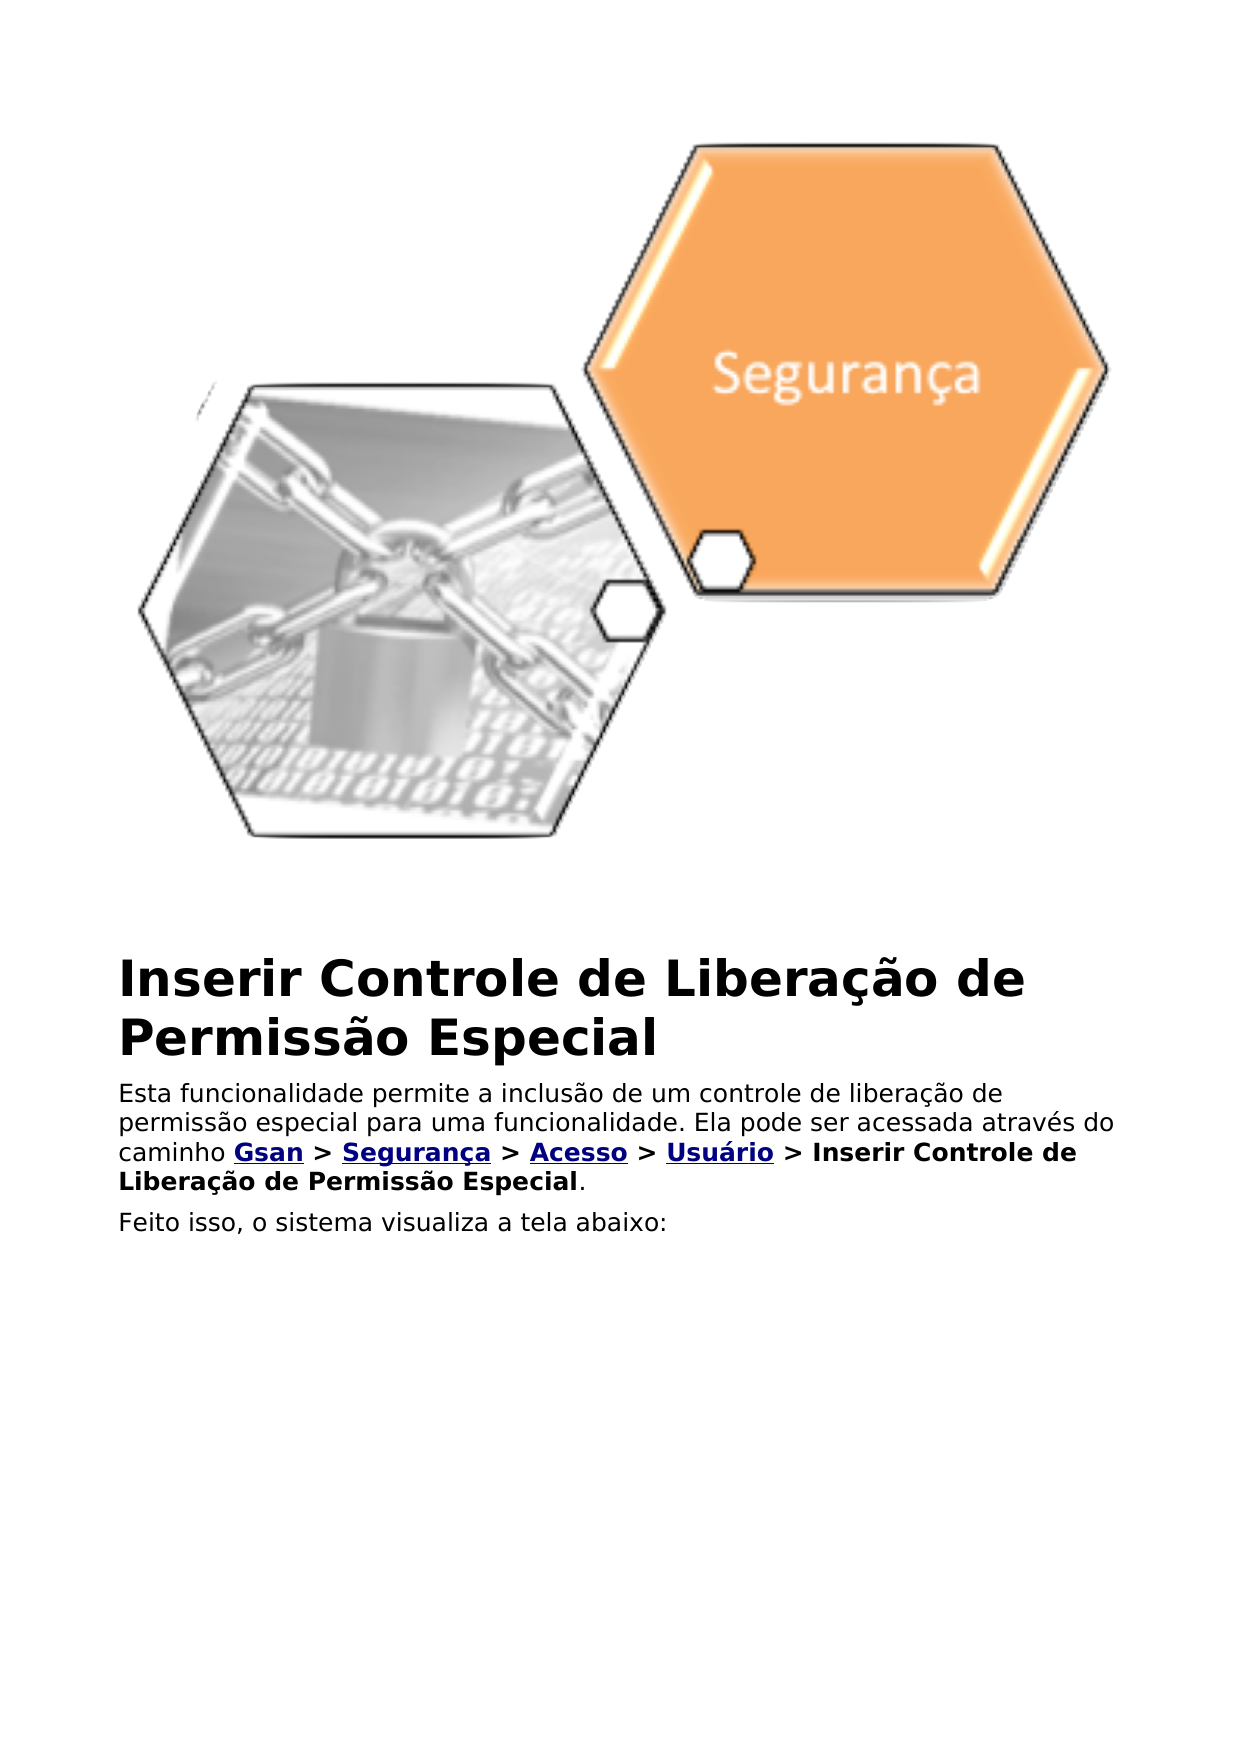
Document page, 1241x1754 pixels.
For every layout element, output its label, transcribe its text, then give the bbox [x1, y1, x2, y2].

subtitle Inserir Controle de Liberação de Permissão Especial [118, 950, 1122, 1067]
text Feito isso, o sistema visualiza a tela abaixo: [118, 1208, 1122, 1238]
text Esta funcionalidade permite a inclusão de um controle de liberação de permissão especial para uma funcionalidade. Ela pode ser acessada através do caminho Gsan > Segurança > Acesso > Usuário > Inserir Controle de Liberação de Permissão Especial. [118, 1079, 1122, 1196]
picture [118, 118, 1123, 884]
